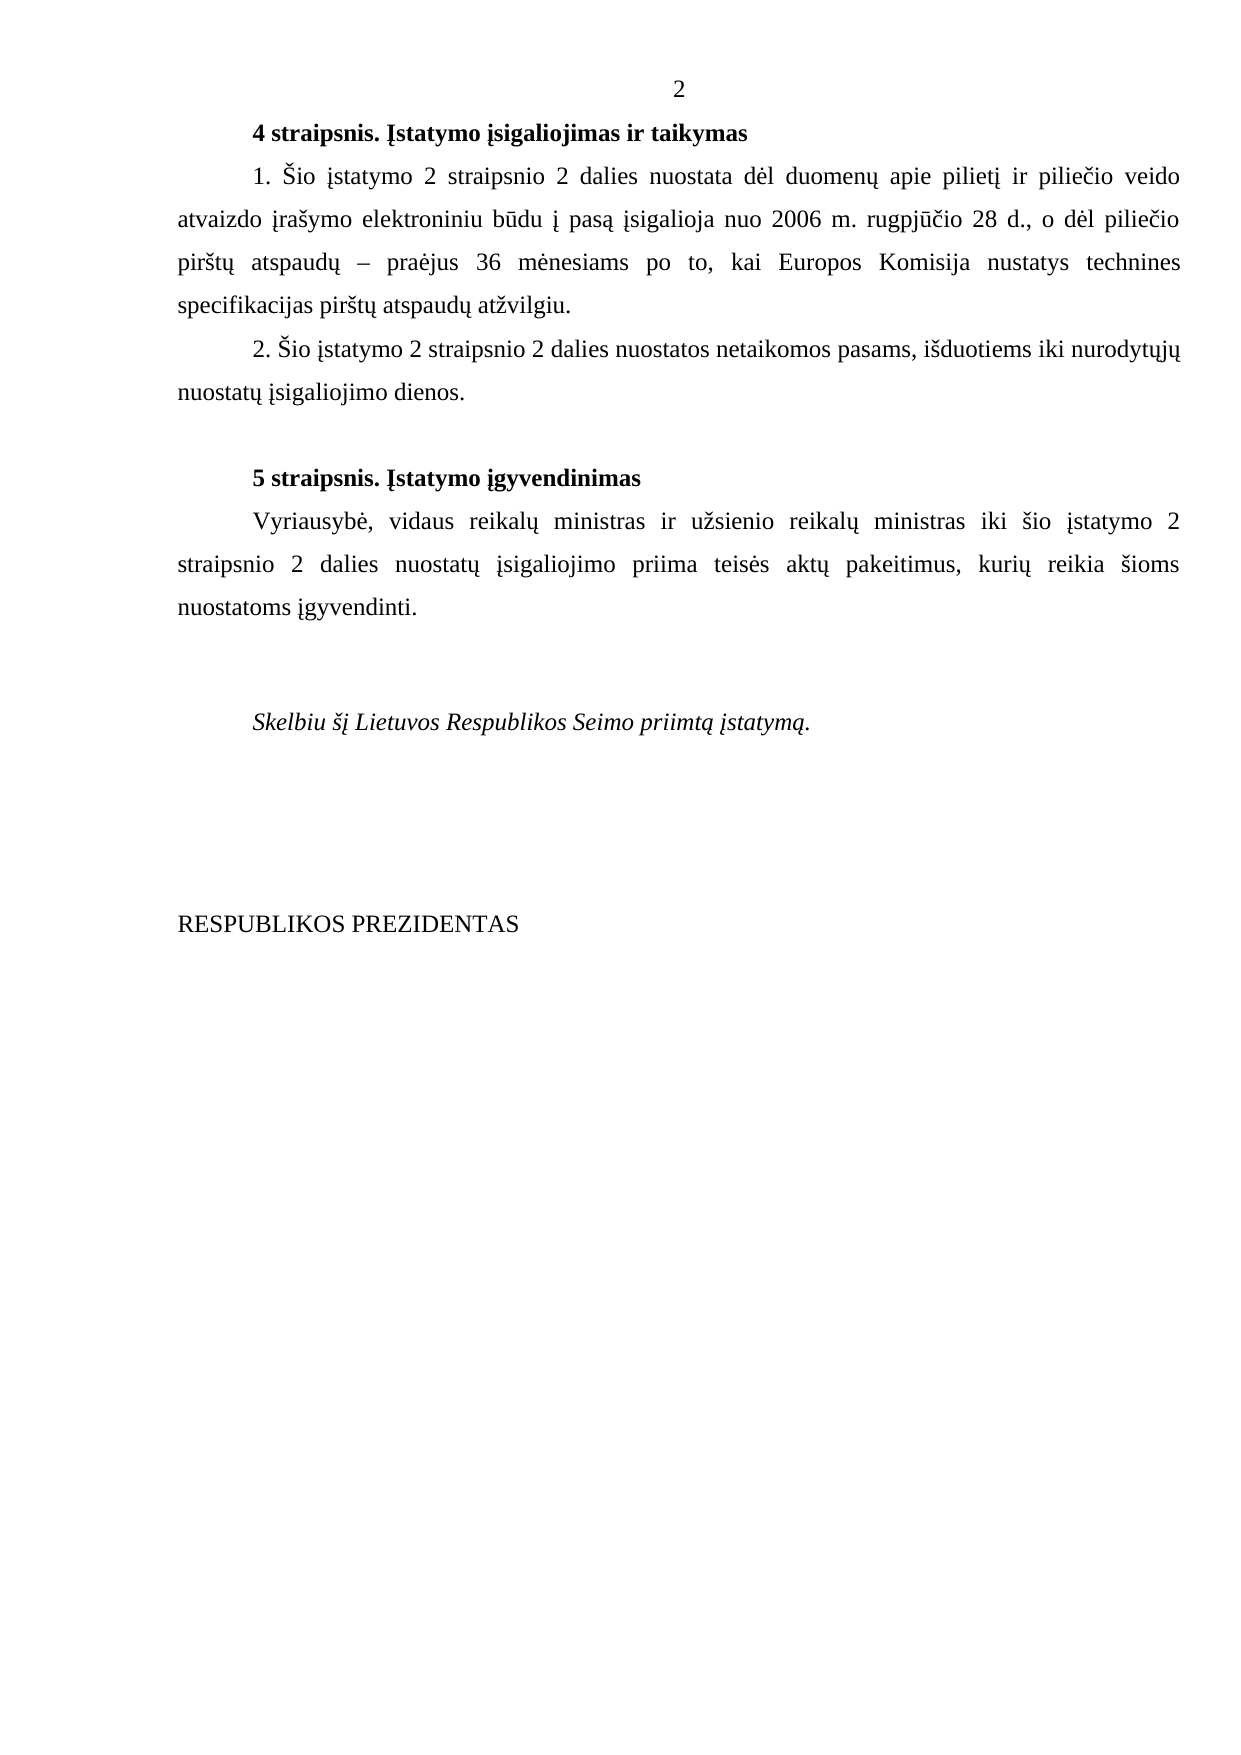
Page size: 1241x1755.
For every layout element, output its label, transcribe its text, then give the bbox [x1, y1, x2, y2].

text RESPUBLIKOS PREZIDENTAS [177, 909, 1181, 937]
text 2. Šio įstatymo 2 straipsnio 2 dalies nuostatos netaikomos pasams, išduotiems iki nurodytųjų nuostatų įsigaliojimo dienos. [177, 334, 1181, 406]
text 1. Šio įstatymo 2 straipsnio 2 dalies nuostata dėl duomenų apie pilietį ir piliečio veido atvaizdo įrašymo elektroniniu būdu į pasą įsigalioja nuo 2006 m. rugpjūčio 28 d., o dėl piliečio pirštų atspaudų – praėjus 36 mėnesiams po to, kai Europos Komisija nustatys technines specifikacijas pirštų atspaudų atžvilgiu. [177, 161, 1181, 319]
text Vyriausybė, vidaus reikalų ministras ir užsienio reikalų ministras iki šio įstatymo 2 straipsnio 2 dalies nuostatų įsigaliojimo priima teisės aktų pakeitimus, kurių reikia šioms nuostatoms įgyvendinti. [177, 506, 1181, 621]
text Skelbiu šį Lietuvos Respublikos Seimo priimtą įstatymą. [177, 707, 1181, 736]
text 5 straipsnis. Įstatymo įgyvendinimas [177, 463, 1181, 492]
text 4 straipsnis. Įstatymo įsigaliojimas ir taikymas [177, 118, 1181, 147]
